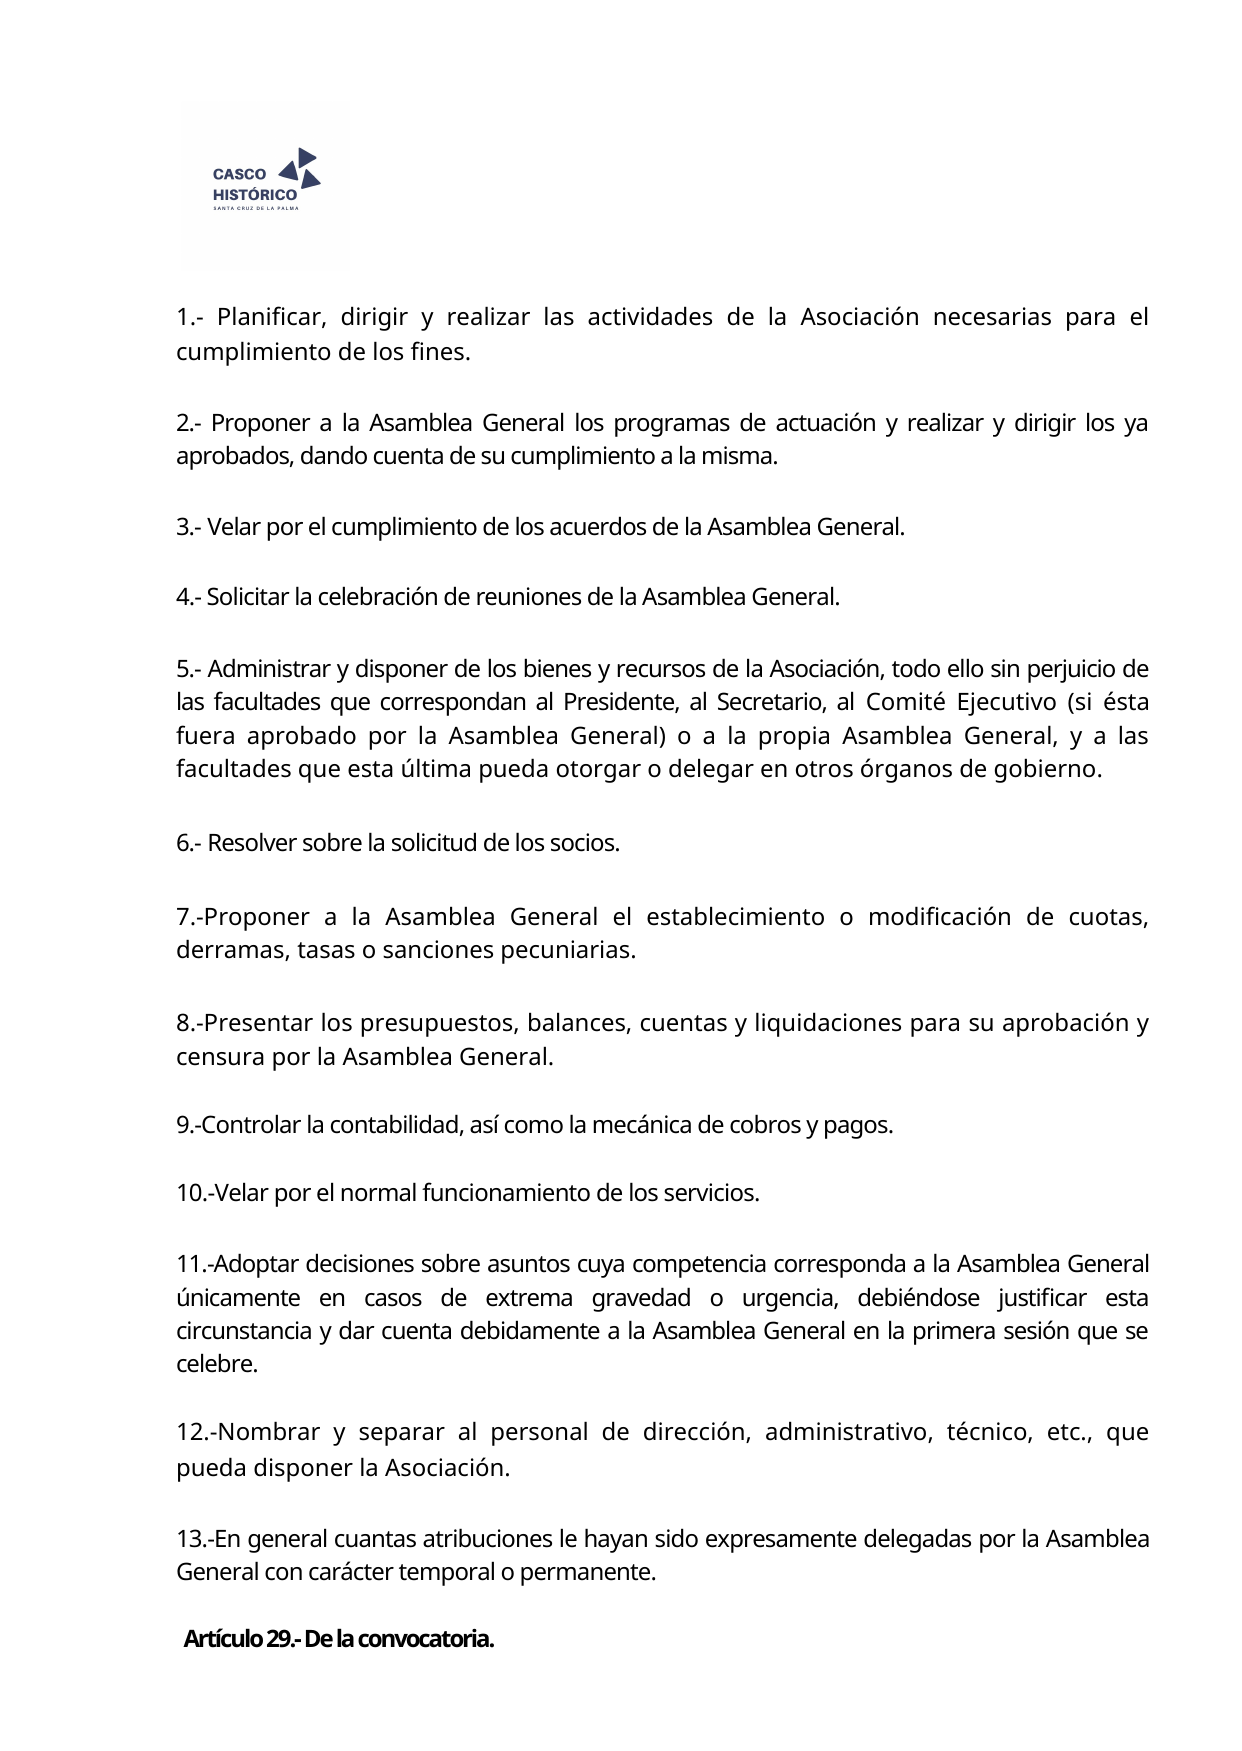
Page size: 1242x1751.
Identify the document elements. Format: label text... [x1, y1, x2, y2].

text Artículo 29.- De la convocatoria. [183, 1623, 1153, 1653]
text 5.- Administrar y disponer de los bienes y recursos de la Asociación, todo ello sin perjuicio de las facultades que correspondan al Presidente, al Secretario, al Comité Ejecutivo (si ésta fuera aprobado por la Asamblea General) o a la propia Asamblea General, y a las facultades que esta última pueda otorgar o delegar en otros órganos de gobierno. [176, 651, 1150, 784]
text 6.- Resolver sobre la solicitud de los socios. [176, 825, 1150, 858]
text 13.-En general cuantas atribuciones le hayan sido expresamente delegadas por la Asamblea General con carácter temporal o permanente. [176, 1521, 1150, 1587]
text 7.-Proponer a la Asamblea General el establecimiento o modificación de cuotas, derramas, tasas o sanciones pecuniarias. [176, 899, 1150, 966]
text 4.- Solicitar la celebración de reuniones de la Asamblea General. [176, 582, 1150, 612]
text 8.-Presentar los presupuestos, balances, cuentas y liquidaciones para su aprobación y censura por la Asamblea General. [176, 1005, 1150, 1072]
text 10.-Velar por el normal funcionamiento de los servicios. [176, 1177, 1150, 1207]
text 1.- Planificar, dirigir y realizar las actividades de la Asociación necesarias para el cumplimiento de los fines. [176, 297, 1150, 367]
text 12.-Nombrar y separar al personal de dirección, administrativo, técnico, etc., que pueda disponer la Asociación. [176, 1412, 1150, 1483]
text 3.- Velar por el cumplimiento de los acuerdos de la Asamblea General. [176, 509, 1150, 542]
text 2.- Proponer a la Asamblea General los programas de actuación y realizar y dirigir los ya aprobados, dando cuenta de su cumplimiento a la misma. [176, 406, 1150, 471]
text 9.-Controlar la contabilidad, así como la mecánica de cobros y pagos. [176, 1109, 1150, 1139]
text 11.-Adoptar decisiones sobre asuntos cuya competencia corresponda a la Asamblea General únicamente en casos de extrema gravedad o urgencia, debiéndose justificar esta circunstancia y dar cuenta debidamente a la Asamblea General en la primera sesión que se celebre. [176, 1246, 1150, 1379]
